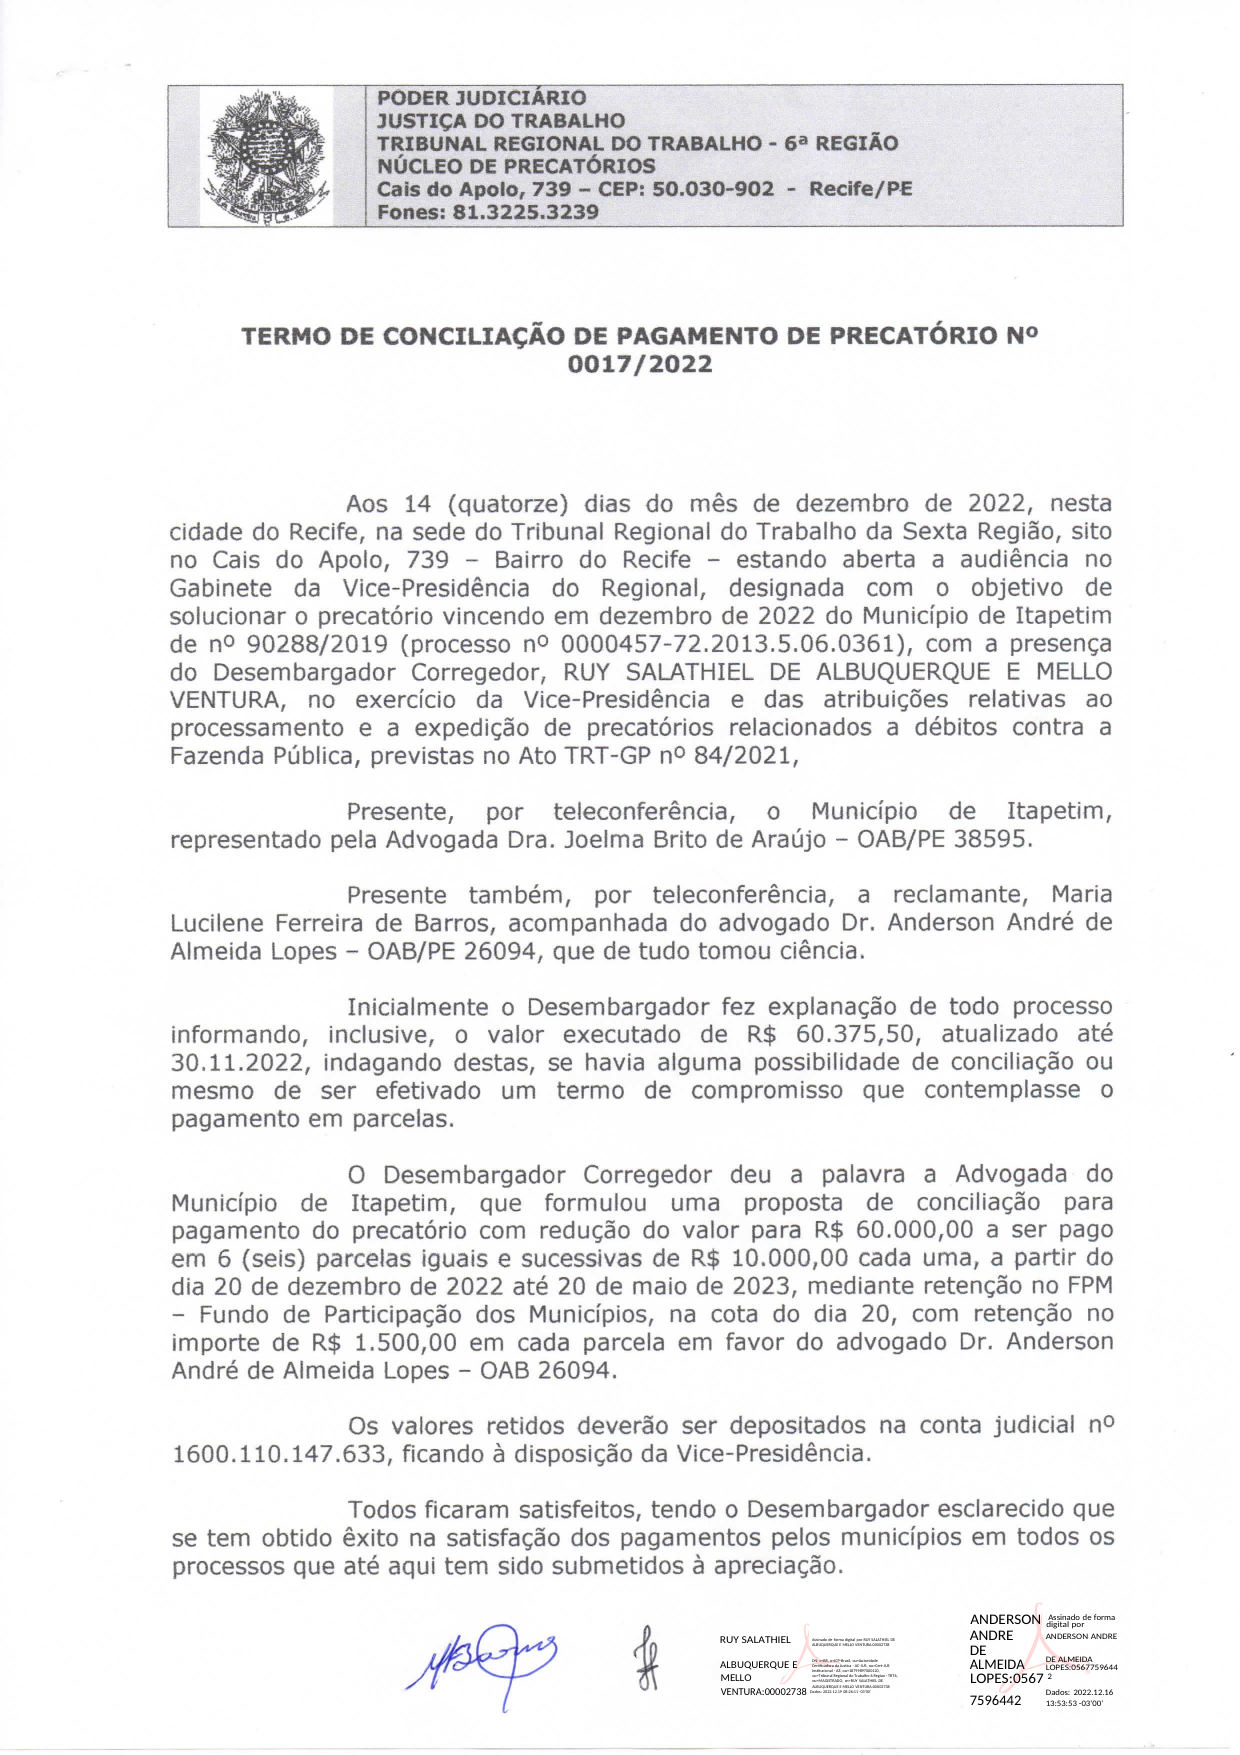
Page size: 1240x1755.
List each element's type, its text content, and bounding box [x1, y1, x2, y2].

picture [0, 0, 1240, 1755]
text RUY SALATHIEL DE [719, 1635, 804, 1646]
